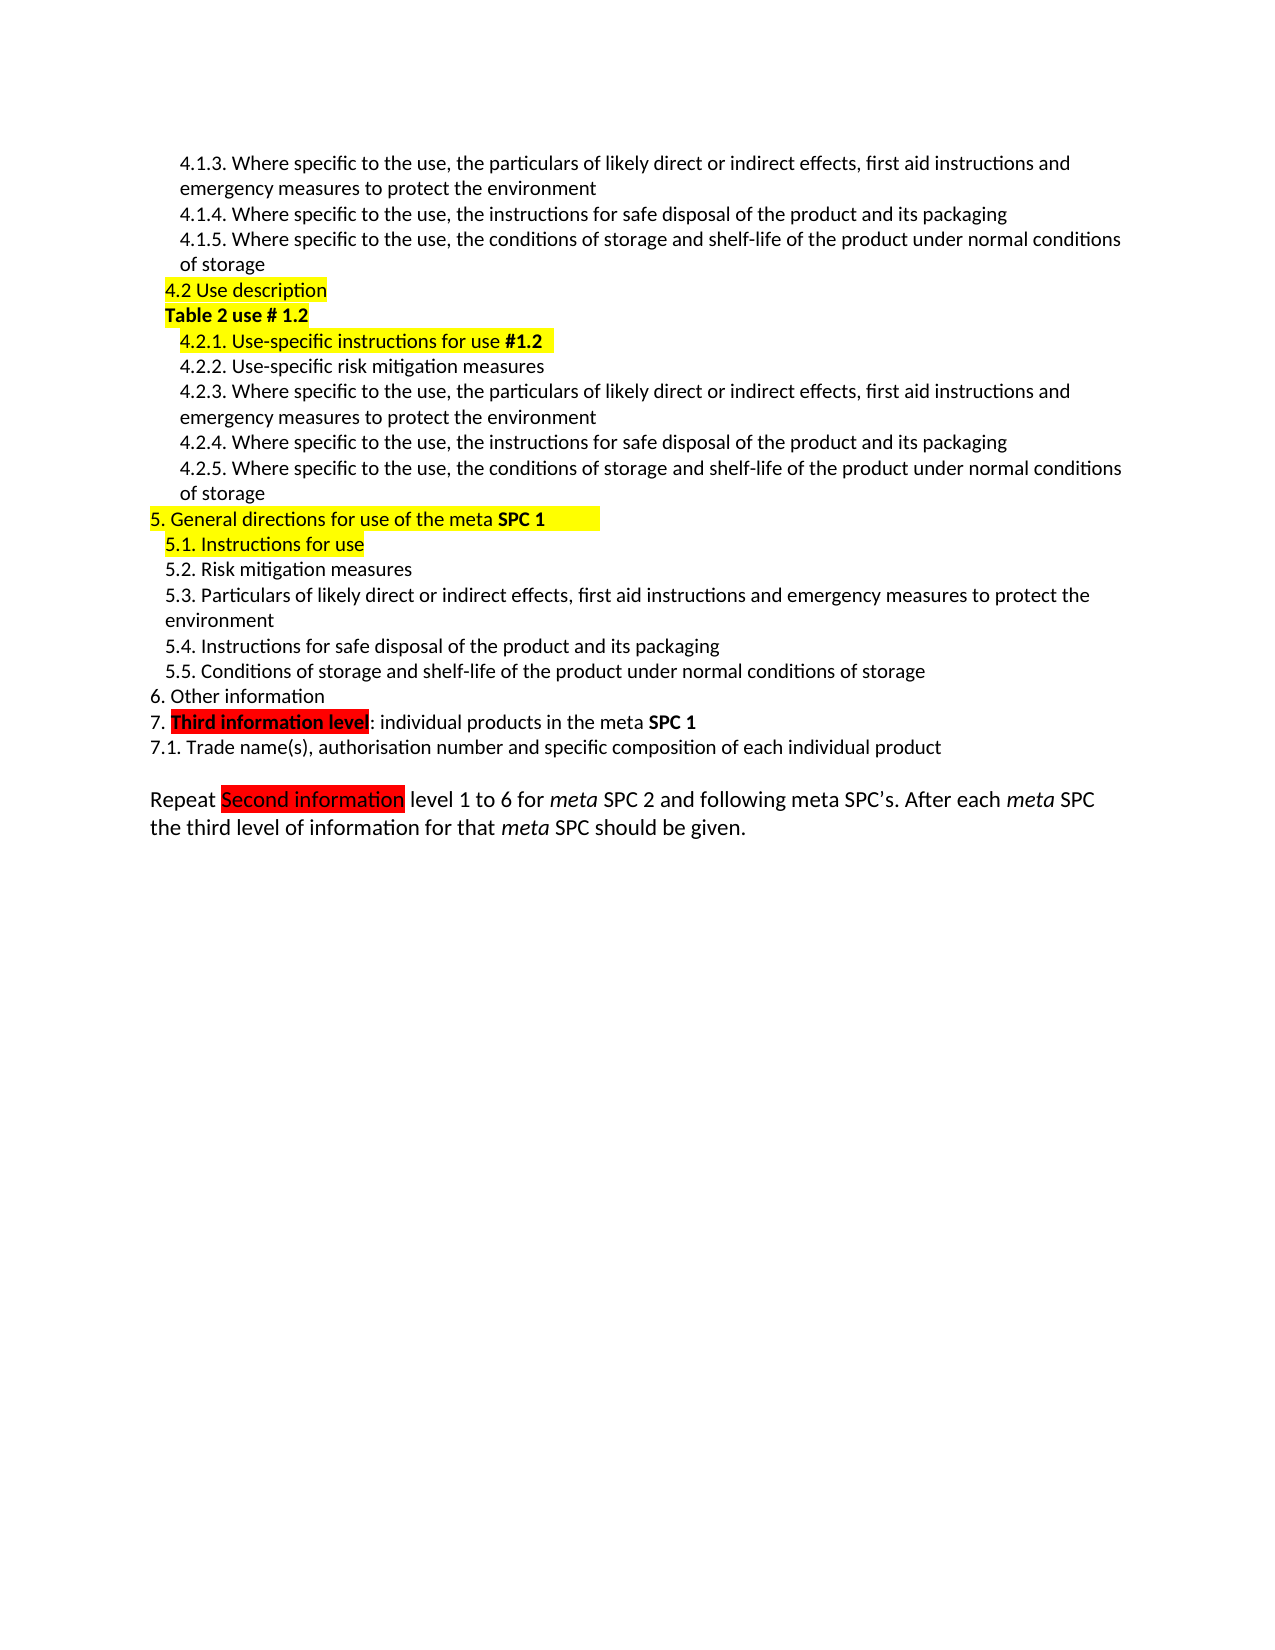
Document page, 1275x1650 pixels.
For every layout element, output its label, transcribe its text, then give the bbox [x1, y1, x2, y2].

text 5.3. Particulars of likely direct or indirect effects, first aid instructions and emergency measures to protect the environment [165, 582, 1125, 633]
text 4.2.1. Use-specific instructions for use #1.2 [179, 328, 1125, 353]
text 4.1.5. Where specific to the use, the conditions of storage and shelf-life of the product under normal conditions of storage [179, 226, 1125, 277]
text 4.2.3. Where specific to the use, the particulars of likely direct or indirect effects, first aid instructions and emergency measures to protect the environment [179, 379, 1125, 429]
text 4.2 Use description [165, 277, 1125, 302]
text 7. Third information level: individual products in the meta SPC 1 [150, 709, 1125, 734]
text 4.2.2. Use-specific risk mitigation measures [179, 353, 1125, 379]
text Repeat Second information level 1 to 6 for meta SPC 2 and following meta SPC’s. After each meta SPC the third level of information for that meta SPC should be given. [150, 785, 1125, 841]
text 5.1. Instructions for use [165, 531, 1125, 557]
text 4.1.3. Where specific to the use, the particulars of likely direct or indirect effects, first aid instructions and emergency measures to protect the environment [179, 150, 1125, 201]
text 4.2.5. Where specific to the use, the conditions of storage and shelf-life of the product under normal conditions of storage [179, 455, 1125, 506]
text 4.1.4. Where specific to the use, the instructions for safe disposal of the product and its packaging [179, 201, 1125, 226]
text 6. Other information [150, 684, 1125, 709]
text Table 2 use # 1.2 [165, 302, 1125, 328]
text 5. General directions for use of the meta SPC 1 [150, 506, 1125, 531]
text 7.1. Trade name(s), authorisation number and specific composition of each individual product [150, 734, 1125, 760]
text 5.4. Instructions for safe disposal of the product and its packaging [165, 633, 1125, 658]
text 5.2. Risk mitigation measures [165, 557, 1125, 582]
text 5.5. Conditions of storage and shelf-life of the product under normal conditions of storage [165, 658, 1125, 684]
text 4.2.4. Where specific to the use, the instructions for safe disposal of the product and its packaging [179, 429, 1125, 455]
